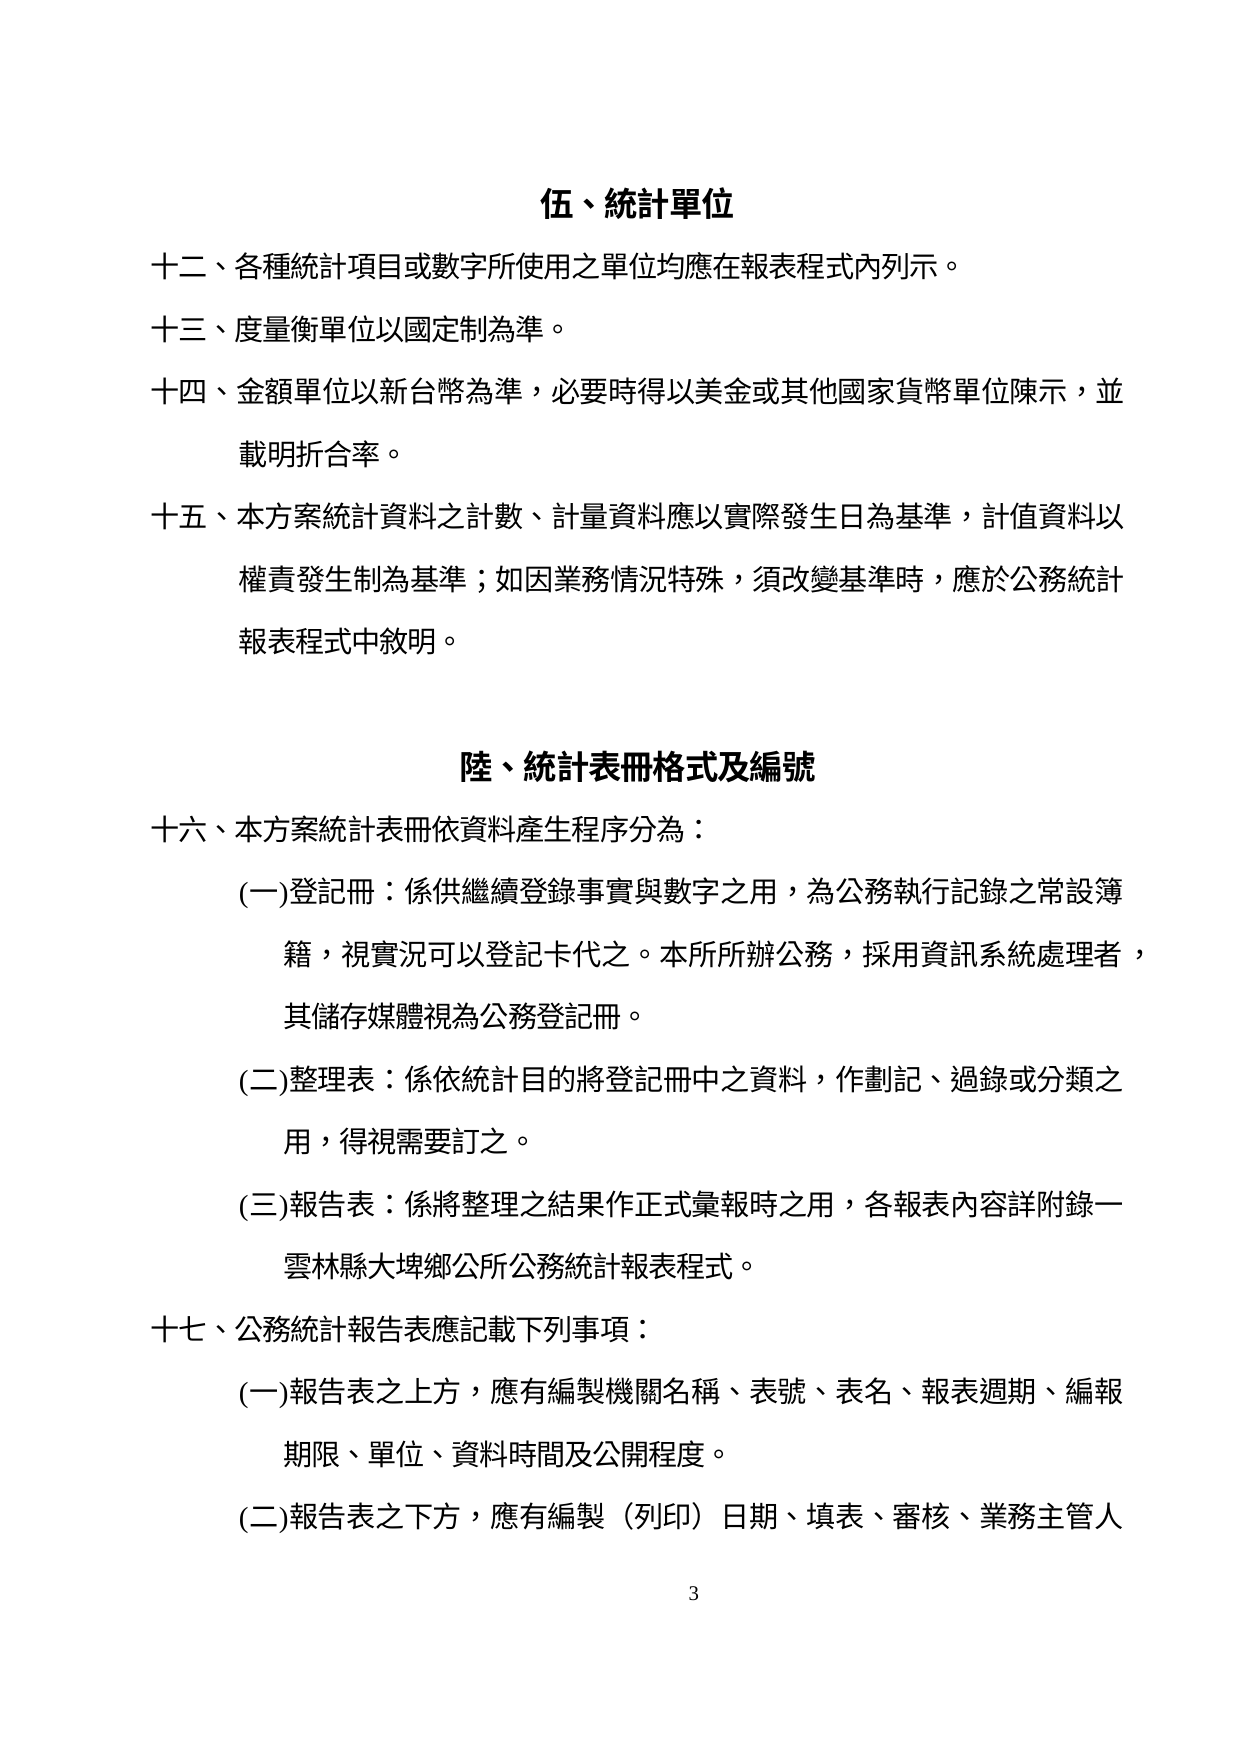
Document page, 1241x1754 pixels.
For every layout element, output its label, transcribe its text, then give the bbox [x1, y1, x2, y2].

text (三)報告表：係將整理之結果作正式彙報時之用，各報表內容詳附錄一雲林縣大埤鄉公所公務統計報表程式。 [238, 1161, 1125, 1286]
text 十五、本方案統計資料之計數、計量資料應以實際發生日為基準，計值資料以權責發生制為基準；如因業務情況特殊，須改變基準時，應於公務統計報表程式中敘明。 [150, 473, 1125, 661]
text (二)報告表之下方，應有編製（列印）日期、填表、審核、業務主管人 [238, 1473, 1125, 1536]
text 十七、公務統計報告表應記載下列事項： [150, 1286, 1125, 1348]
text 十二、各種統計項目或數字所使用之單位均應在報表程式內列示。 [150, 223, 1125, 286]
text (一)登記冊：係供繼續登錄事實與數字之用，為公務執行記錄之常設簿籍，視實況可以登記卡代之。本所所辦公務，採用資訊系統處理者，其儲存媒體視為公務登記冊。 [238, 848, 1125, 1036]
text (一)報告表之上方，應有編製機關名稱、表號、表名、報表週期、編報期限、單位、資料時間及公開程度。 [238, 1348, 1125, 1473]
text 十三、度量衡單位以國定制為準。 [150, 286, 1125, 348]
text 陸、統計表冊格式及編號 [150, 723, 1125, 786]
text 伍、統計單位 [150, 161, 1125, 223]
text (二)整理表：係依統計目的將登記冊中之資料，作劃記、過錄或分類之用，得視需要訂之。 [238, 1036, 1125, 1161]
text 十六、本方案統計表冊依資料產生程序分為： [150, 786, 1125, 848]
text 十四、金額單位以新台幣為準，必要時得以美金或其他國家貨幣單位陳示，並載明折合率。 [150, 348, 1125, 473]
